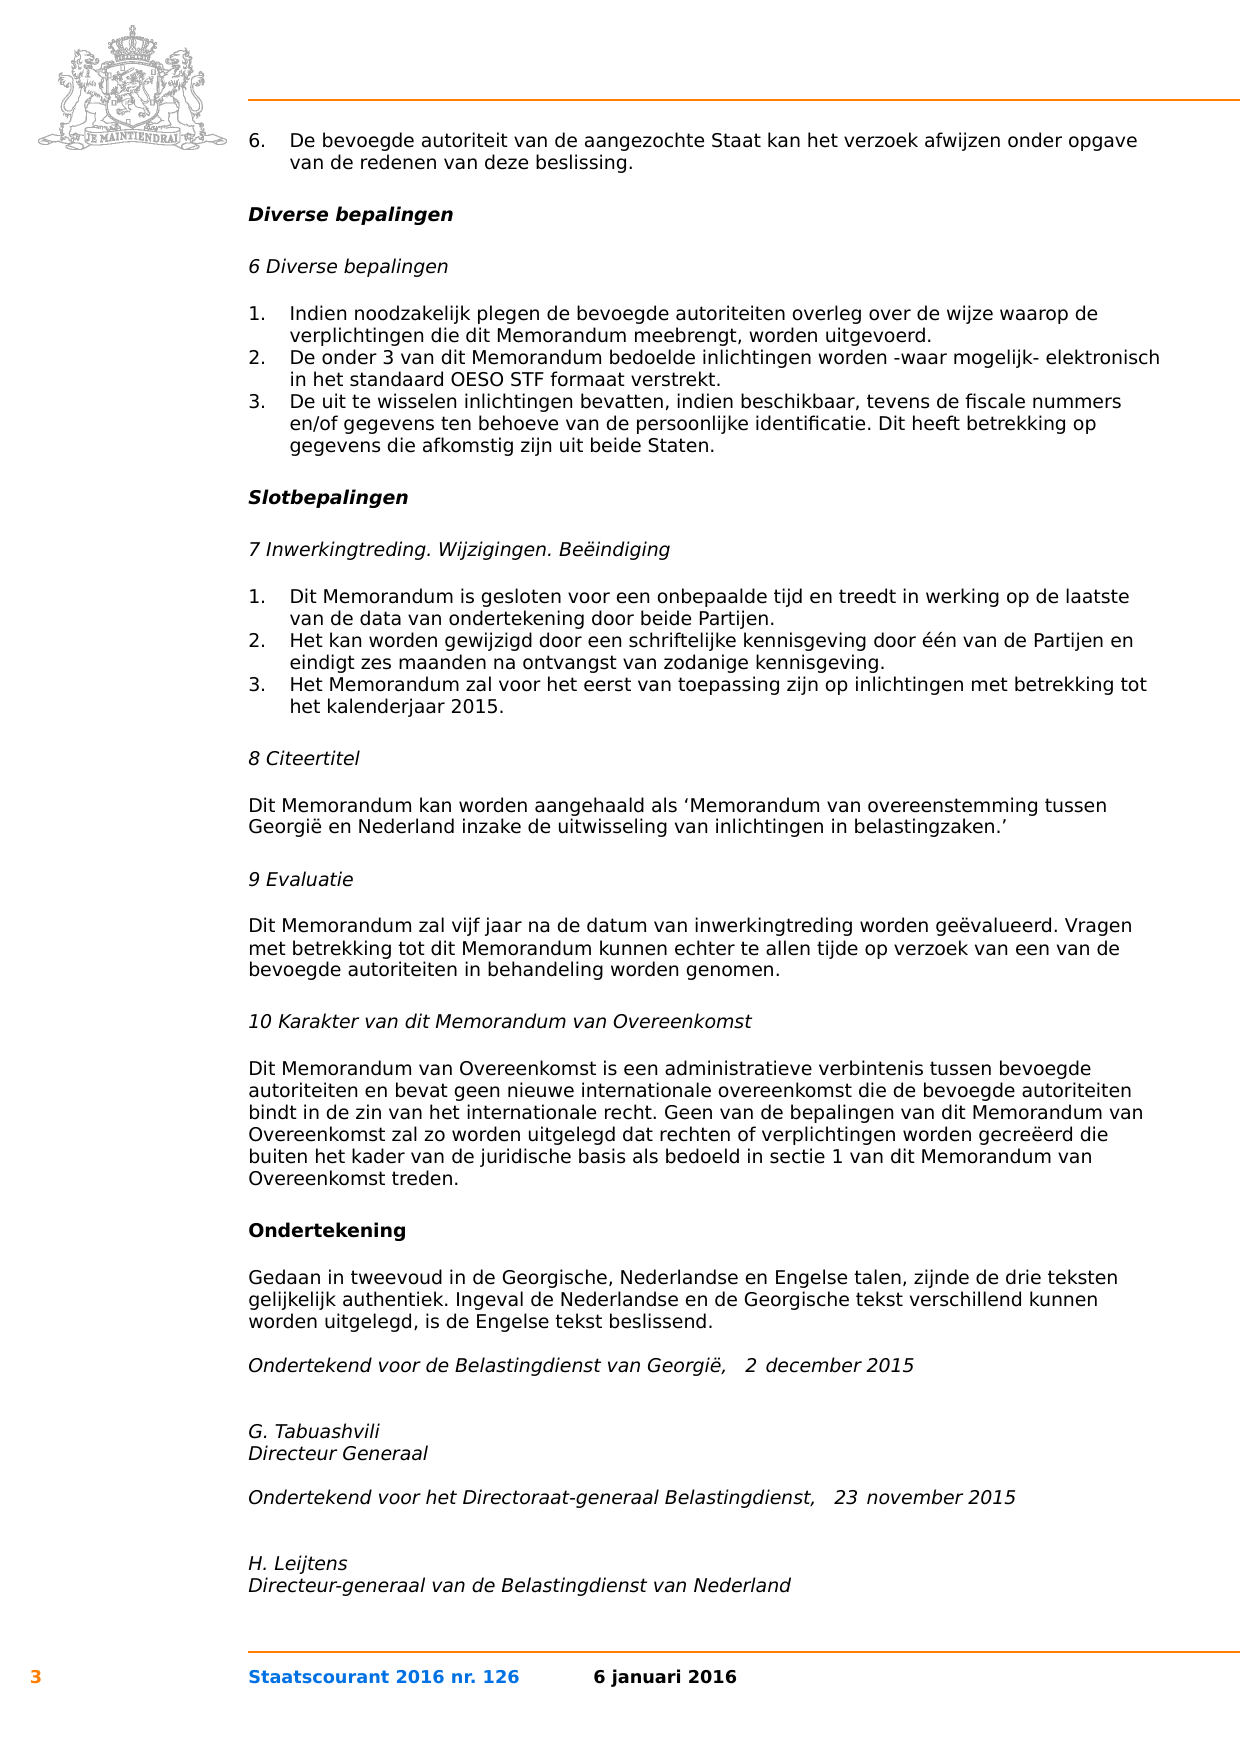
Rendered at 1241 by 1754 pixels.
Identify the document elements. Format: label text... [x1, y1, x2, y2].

text G. Tabuashvili Directeur Generaal [248, 1399, 1163, 1465]
text Dit Memorandum van Overeenkomst is een administratieve verbintenis tussen bevoegde autoriteiten en bevat geen nieuwe internationale overeenkomst die de bevoegde autoriteiten bindt in de zin van het internationale recht. Geen van de bepalingen van dit Memorandum van Overeenkomst zal zo worden uitgelegd dat rechten of verplichtingen worden gecreëerd die buiten het kader van de juridische basis als bedoeld in sectie 1 van dit Memorandum van Overeenkomst treden. [248, 1058, 1163, 1190]
text 2. De onder 3 van dit Memorandum bedoelde inlichtingen worden -waar mogelijk- elektronisch in het standaard OESO STF formaat verstrekt. [248, 347, 1163, 391]
text Ondertekend voor de Belastingdienst van Georgië, 2 december 2015 [248, 1355, 1163, 1377]
subtitle 10 Karakter van dit Memorandum van Overeenkomst [248, 1011, 1163, 1033]
subtitle 7 Inwerkingtreding. Wijzigingen. Beëindiging [248, 539, 1163, 561]
text Dit Memorandum zal vijf jaar na de datum van inwerkingtreding worden geëvalueerd. Vragen met betrekking tot dit Memorandum kunnen echter te allen tijde op verzoek van een van de bevoegde autoriteiten in behandeling worden genomen. [248, 915, 1163, 981]
text Gedaan in tweevoud in de Georgische, Nederlandse en Engelse talen, zijnde de drie teksten gelijkelijk authentiek. Ingeval de Nederlandse en de Georgische tekst verschillend kunnen worden uitgelegd, is de Engelse tekst beslissend. [248, 1267, 1163, 1333]
text 6. De bevoegde autoriteit van de aangezochte Staat kan het verzoek afwijzen onder opgave van de redenen van deze beslissing. [248, 130, 1163, 174]
text 1. Dit Memorandum is gesloten voor een onbepaalde tijd en treedt in werking op de laatste van de data van ondertekening door beide Partijen. [248, 586, 1163, 629]
text 3. De uit te wisselen inlichtingen bevatten, indien beschikbaar, tevens de fiscale nummers en/of gegevens ten behoeve van de persoonlijke identificatie. Dit heeft betrekking op gegevens die afkomstig zijn uit beide Staten. [248, 391, 1163, 457]
text 3. Het Memorandum zal voor het eerst van toepassing zijn op inlichtingen met betrekking tot het kalenderjaar 2015. [248, 673, 1163, 717]
text H. Leijtens Directeur-generaal van de Belastingdienst van Nederland [248, 1531, 1163, 1596]
subtitle 6 Diverse bepalingen [248, 256, 1163, 278]
text Ondertekend voor het Directoraat-generaal Belastingdienst, 23 november 2015 [248, 1487, 1163, 1509]
subtitle 9 Evaluatie [248, 868, 1163, 890]
subtitle 8 Citeertitel [248, 747, 1163, 769]
text Dit Memorandum kan worden aangehaald als ‘Memorandum van overeenstemming tussen Georgië en Nederland inzake de uitwisseling van inlichtingen in belastingzaken.’ [248, 794, 1163, 838]
subtitle Slotbepalingen [248, 487, 1163, 509]
text 1. Indien noodzakelijk plegen de bevoegde autoriteiten overleg over de wijze waarop de verplichtingen die dit Memorandum meebrengt, worden uitgevoerd. [248, 303, 1163, 347]
text 2. Het kan worden gewijzigd door een schriftelijke kennisgeving door één van de Partijen en eindigt zes maanden na ontvangst van zodanige kennisgeving. [248, 629, 1163, 673]
subtitle Diverse bepalingen [248, 204, 1163, 226]
picture [38, 25, 227, 150]
subtitle Ondertekening [248, 1220, 1163, 1242]
